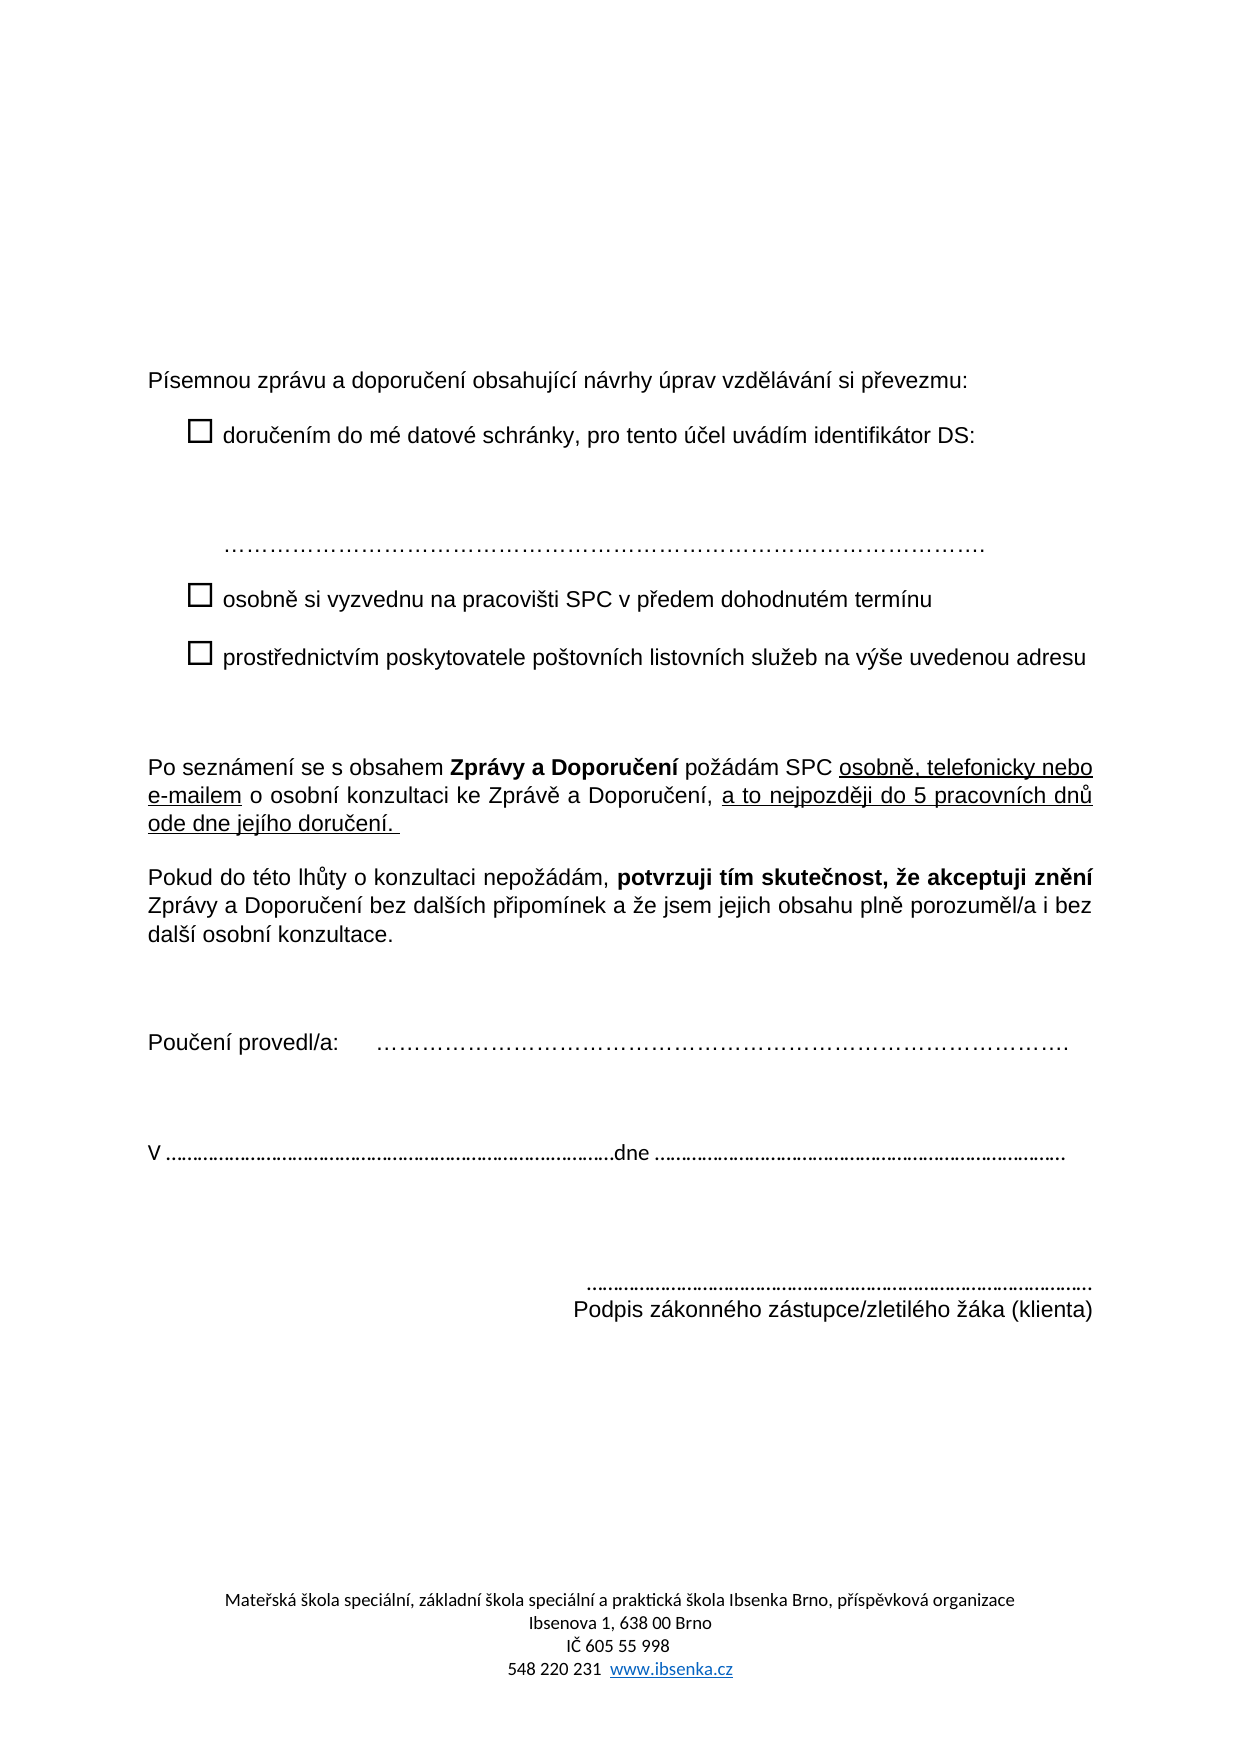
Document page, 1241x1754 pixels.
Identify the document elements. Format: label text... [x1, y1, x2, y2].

text Po seznámení se s obsahem Zprávy a Doporučení požádám SPC osobně, telefonicky nebo e-mailem o osobní konzultaci ke Zprávě a Doporučení, a to nejpozději do 5 pracovních dnů ode dne jejího doručení. [148, 753, 1093, 837]
text Pokud do této lhůty o konzultaci nepožádám, potvrzuji tím skutečnost, že akceptuji znění Zprávy a Doporučení bez dalších připomínek a že jsem jejich obsahu plně porozuměl/a i bez další osobní konzultace. [148, 864, 1093, 947]
text V ……………………………………………………………….…………dne …………………………………………………………………… [148, 1138, 1093, 1166]
text Písemnou zprávu a doporučení obsahující návrhy úprav vzdělávání si převezmu: [148, 367, 1093, 393]
text …………………………………………………………………………………… [148, 1268, 1093, 1296]
text Poučení provedl/a: ………………………………………………………………………………. [148, 1028, 1093, 1056]
list doručením do mé datové schránky, pro tento účel uvádím identifikátor DS: [185, 420, 1093, 450]
list ………………………………………………………………………………………. [223, 531, 1093, 558]
list prostřednictvím poskytovatele poštovních listovních služeb na výše uvedenou adresu [185, 642, 1093, 673]
list osobně si vyzvednu na pracovišti SPC v předem dohodnutém termínu [185, 585, 1093, 615]
text Podpis zákonného zástupce/zletilého žáka (klienta) [148, 1296, 1093, 1322]
